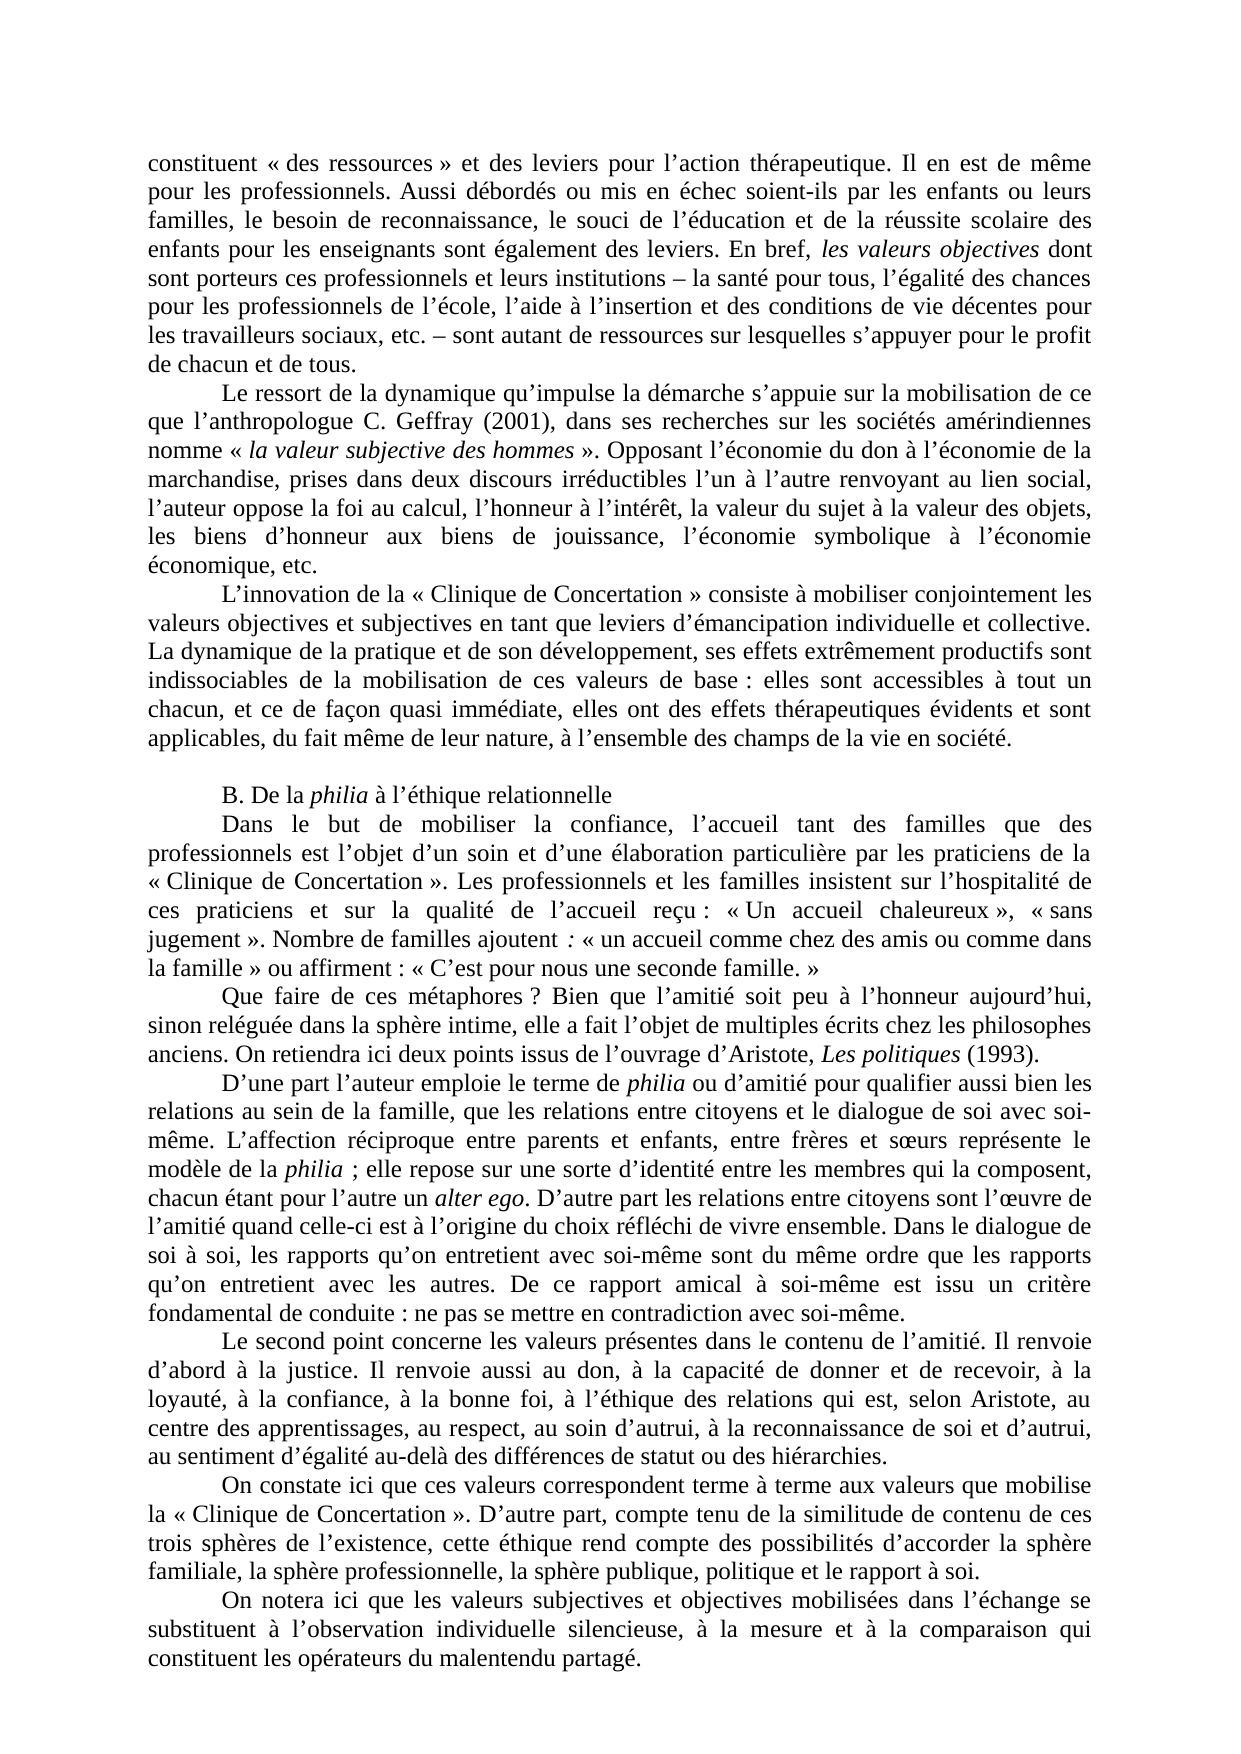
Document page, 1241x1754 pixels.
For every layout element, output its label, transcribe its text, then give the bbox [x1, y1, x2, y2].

text Le second point concerne les valeurs présentes dans le contenu de l’amitié. Il renvoie d’abord à la justice. Il renvoie aussi au don, à la capacité de donner et de recevoir, à la loyauté, à la confiance, à la bonne foi, à l’éthique des relations qui est, selon Aristote, au centre des apprentissages, au respect, au soin d’autrui, à la reconnaissance de soi et d’autrui, au sentiment d’égalité au-delà des différences de statut ou des hiérarchies. [148, 1326, 1093, 1470]
text Dans le but de mobiliser la confiance, l’accueil tant des familles que des professionnels est l’objet d’un soin et d’une élaboration particulière par les praticiens de la « Clinique de Concertation ». Les professionnels et les familles insistent sur l’hospitalité de ces praticiens et sur la qualité de l’accueil reçu : « Un accueil chaleureux », « sans jugement ». Nombre de familles ajoutent : « un accueil comme chez des amis ou comme dans la famille » ou affirment : « C’est pour nous une seconde famille. » [148, 809, 1093, 981]
text On constate ici que ces valeurs correspondent terme à terme aux valeurs que mobilise la « Clinique de Concertation ». D’autre part, compte tenu de la similitude de contenu de ces trois sphères de l’existence, cette éthique rend compte des possibilités d’accorder la sphère familiale, la sphère professionnelle, la sphère publique, politique et le rapport à soi. [148, 1470, 1093, 1585]
text L’innovation de la « Clinique de Concertation » consiste à mobiliser conjointement les valeurs objectives et subjectives en tant que leviers d’émancipation individuelle et collective. La dynamique de la pratique et de son développement, ses effets extrêmement productifs sont indissociables de la mobilisation de ces valeurs de base : elles sont accessibles à tout un chacun, et ce de façon quasi immédiate, elles ont des effets thérapeutiques évidents et sont applicables, du fait même de leur nature, à l’ensemble des champs de la vie en société. [148, 579, 1093, 751]
text Que faire de ces métaphores ? Bien que l’amitié soit peu à l’honneur aujourd’hui, sinon reléguée dans la sphère intime, elle a fait l’objet de multiples écrits chez les philosophes anciens. On retiendra ici deux points issus de l’ouvrage d’Aristote, Les politiques (1993). [148, 981, 1093, 1068]
text On notera ici que les valeurs subjectives et objectives mobilisées dans l’échange se substituent à l’observation individuelle silencieuse, à la mesure et à la comparaison qui constituent les opérateurs du malentendu partagé. [148, 1585, 1093, 1671]
text B. De la philia à l’éthique relationnelle [148, 780, 1093, 809]
text constituent « des ressources » et des leviers pour l’action thérapeutique. Il en est de même pour les professionnels. Aussi débordés ou mis en échec soient-ils par les enfants ou leurs familles, le besoin de reconnaissance, le souci de l’éducation et de la réussite scolaire des enfants pour les enseignants sont également des leviers. En bref, les valeurs objectives dont sont porteurs ces professionnels et leurs institutions – la santé pour tous, l’égalité des chances pour les professionnels de l’école, l’aide à l’insertion et des conditions de vie décentes pour les travailleurs sociaux, etc. – sont autant de ressources sur lesquelles s’appuyer pour le profit de chacun et de tous. [148, 148, 1093, 378]
text Le ressort de la dynamique qu’impulse la démarche s’appuie sur la mobilisation de ce que l’anthropologue C. Geffray (2001), dans ses recherches sur les sociétés amérindiennes nomme « la valeur subjective des hommes ». Opposant l’économie du don à l’économie de la marchandise, prises dans deux discours irréductibles l’un à l’autre renvoyant au lien social, l’auteur oppose la foi au calcul, l’honneur à l’intérêt, la valeur du sujet à la valeur des objets, les biens d’honneur aux biens de jouissance, l’économie symbolique à l’économie économique, etc. [148, 378, 1093, 579]
text D’une part l’auteur emploie le terme de philia ou d’amitié pour qualifier aussi bien les relations au sein de la famille, que les relations entre citoyens et le dialogue de soi avec soi-même. L’affection réciproque entre parents et enfants, entre frères et sœurs représente le modèle de la philia ; elle repose sur une sorte d’identité entre les membres qui la composent, chacun étant pour l’autre un alter ego. D’autre part les relations entre citoyens sont l’œuvre de l’amitié quand celle-ci est à l’origine du choix réfléchi de vivre ensemble. Dans le dialogue de soi à soi, les rapports qu’on entretient avec soi-même sont du même ordre que les rapports qu’on entretient avec les autres. De ce rapport amical à soi-même est issu un critère fondamental de conduite : ne pas se mettre en contradiction avec soi-même. [148, 1068, 1093, 1326]
